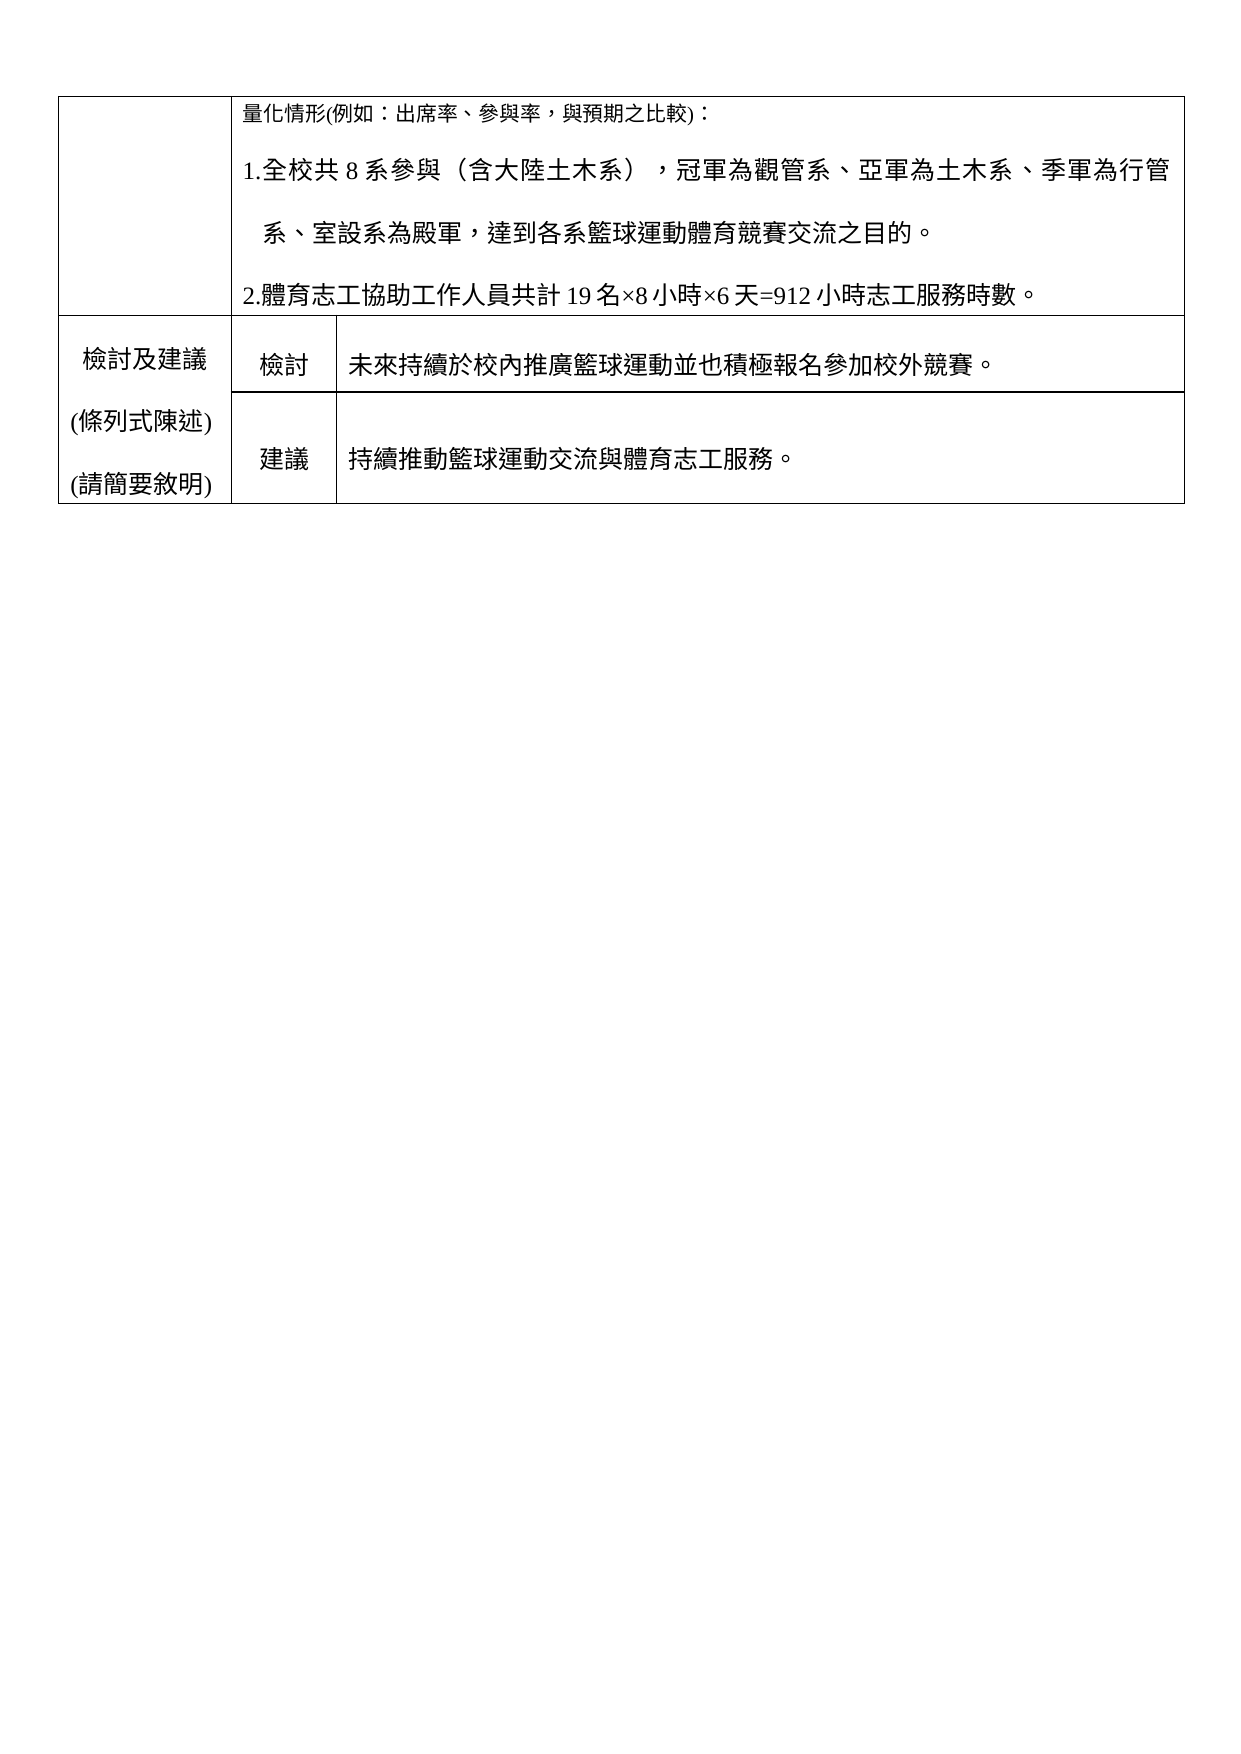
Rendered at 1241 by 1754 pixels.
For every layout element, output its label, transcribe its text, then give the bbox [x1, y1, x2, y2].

table_cell 檢討 [232, 316, 336, 391]
table_cell 檢討及建議 (條列式陳述) (請簡要敘明) [59, 316, 231, 503]
table_cell 持續推動籃球運動交流與體育志工服務。 [337, 393, 1184, 503]
table_cell 量化情形(例如：出席率、參與率，與預期之比較)： 1.全校共8系參與（含大陸土木系），冠軍為觀管系、亞軍為土木系、季軍為行管系、室設系為殿軍，達到各系籃球運動體育競賽交流之目的。 2.體育志工協助工作人員共計19名×8小時×6天=912小時志工服務時數。 [232, 97, 1184, 314]
table_cell 建議 [232, 393, 336, 503]
table_cell 未來持續於校內推廣籃球運動並也積極報名參加校外競賽。 [337, 316, 1184, 391]
table_cell [59, 97, 231, 314]
